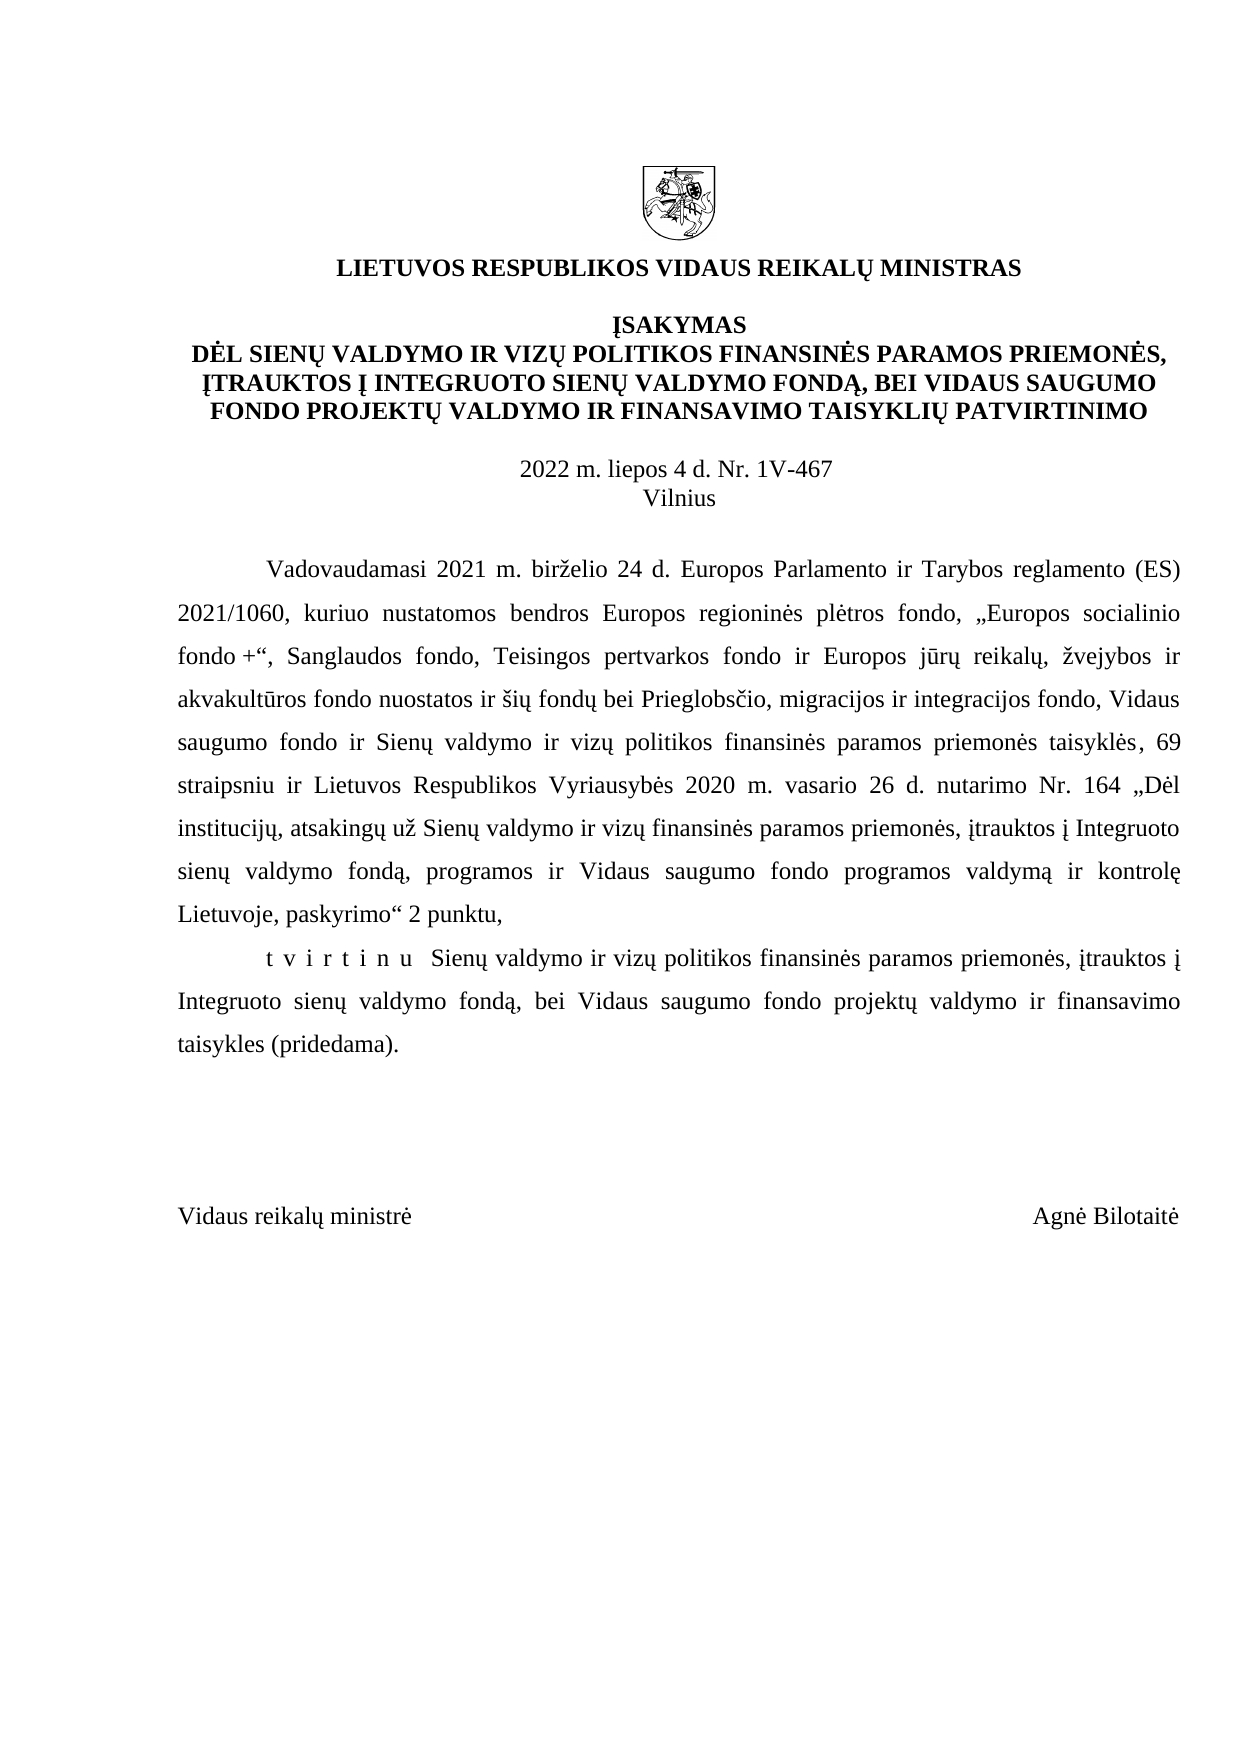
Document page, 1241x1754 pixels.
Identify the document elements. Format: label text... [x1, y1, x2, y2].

text Vilnius [177, 483, 1181, 511]
text ĮSAKYMAS [177, 310, 1181, 339]
text DĖL SIENŲ VALDYMO IR VIZŲ POLITIKOS FINANSINĖS PARAMOS PRIEMONĖS, ĮTRAUKTOS Į INTEGRUOTO SIENŲ VALDYMO FONDĄ, BEI VIDAUS SAUGUMO FONDO PROJEKTŲ VALDYMO IR FINANSAVIMO TAISYKLIŲ PATVIRTINIMO [177, 339, 1181, 425]
text LIETUVOS RESPUBLIKOS VIDAUS REIKALŲ MINISTRAS [177, 253, 1181, 281]
text tvirtinu Sienų valdymo ir vizų politikos finansinės paramos priemonės, įtrauktos į Integruoto sienų valdymo fondą, bei Vidaus saugumo fondo projektų valdymo ir finansavimo taisykles (pridedama). [177, 943, 1181, 1058]
text 2022 m. liepos 4 d. Nr. 1V-467 [177, 454, 1181, 483]
text Vadovaudamasi 2021 m. birželio 24 d. Europos Parlamento ir Tarybos reglamento (ES) 2021/1060, kuriuo nustatomos bendros Europos regioninės plėtros fondo, „Europos socialinio fondo +“, Sanglaudos fondo, Teisingos pertvarkos fondo ir Europos jūrų reikalų, žvejybos ir akvakultūros fondo nuostatos ir šių fondų bei Prieglobsčio, migracijos ir integracijos fondo, Vidaus saugumo fondo ir Sienų valdymo ir vizų politikos finansinės paramos priemonės taisyklės, 69 straipsniu ir Lietuvos Respublikos Vyriausybės 2020 m. vasario 26 d. nutarimo Nr. 164 „Dėl institucijų, atsakingų už Sienų valdymo ir vizų finansinės paramos priemonės, įtrauktos į Integruoto sienų valdymo fondą, programos ir Vidaus saugumo fondo programos valdymą ir kontrolę Lietuvoje, paskyrimo“ 2 punktu, [177, 554, 1181, 928]
text Vidaus reikalų ministrė Agnė Bilotaitė [177, 1201, 1181, 1230]
